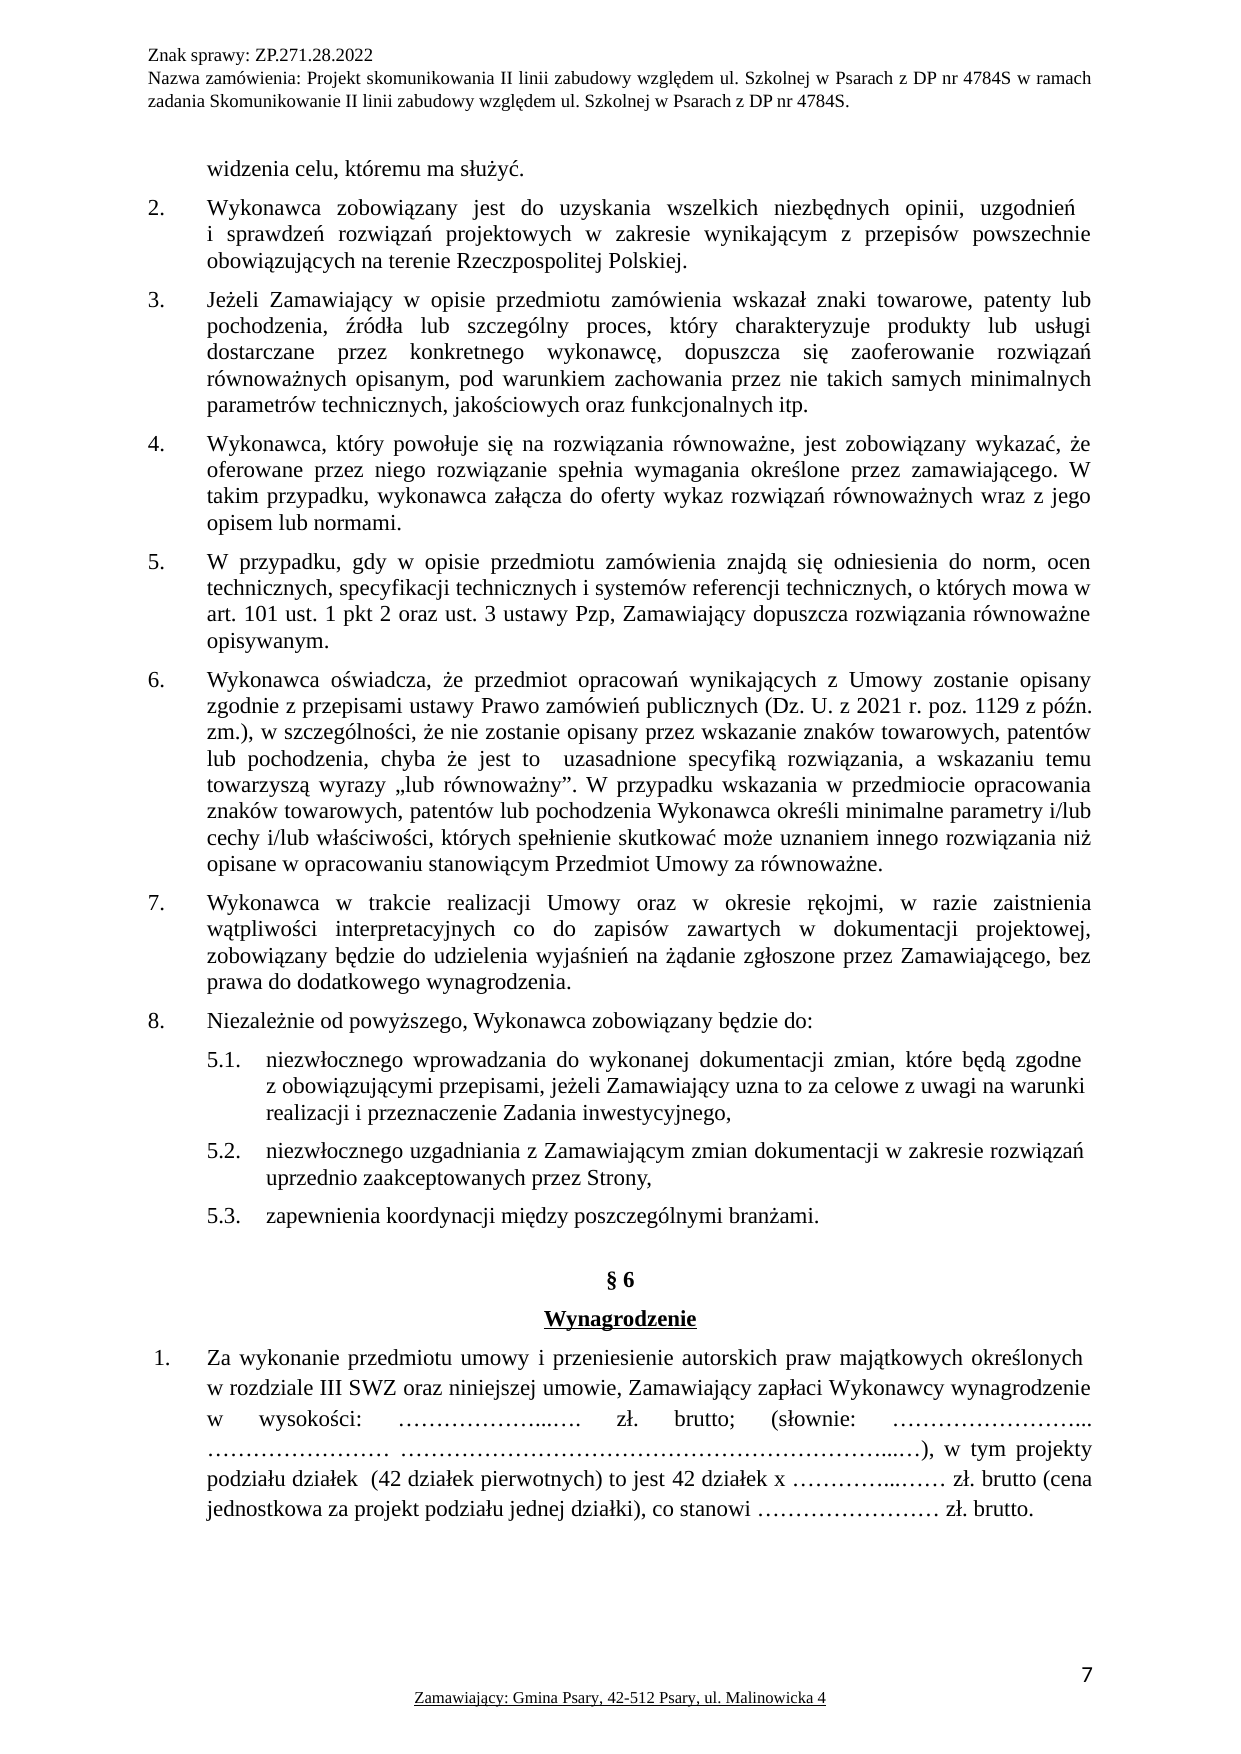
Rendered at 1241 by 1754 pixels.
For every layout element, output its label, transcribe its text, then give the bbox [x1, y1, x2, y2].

list niezwłocznego wprowadzania do wykonanej dokumentacji zmian, które będą zgodne z obowiązującymi przepisami, jeżeli Zamawiający uzna to za celowe z uwagi na warunki realizacji i przeznaczenie Zadania inwestycyjnego, [207, 1046, 1093, 1125]
list Wykonawca zobowiązany jest do uzyskania wszelkich niezbędnych opinii, uzgodnień i sprawdzeń rozwiązań projektowych w zakresie wynikającym z przepisów powszechnie obowiązujących na terenie Rzeczpospolitej Polskiej. [148, 194, 1093, 273]
list Jeżeli Zamawiający w opisie przedmiotu zamówienia wskazał znaki towarowe, patenty lub pochodzenia, źródła lub szczególny proces, który charakteryzuje produkty lub usługi dostarczane przez konkretnego wykonawcę, dopuszcza się zaoferowanie rozwiązań równoważnych opisanym, pod warunkiem zachowania przez nie takich samych minimalnych parametrów technicznych, jakościowych oraz funkcjonalnych itp. [148, 286, 1093, 417]
list Niezależnie od powyższego, Wykonawca zobowiązany będzie do: [148, 1007, 1093, 1033]
subtitle Wynagrodzenie [148, 1305, 1093, 1332]
list W przypadku, gdy w opisie przedmiotu zamówienia znajdą się odniesienia do norm, ocen technicznych, specyfikacji technicznych i systemów referencji technicznych, o których mowa w art. 101 ust. 1 pkt 2 oraz ust. 3 ustawy Pzp, Zamawiający dopuszcza rozwiązania równoważne opisywanym. [148, 548, 1093, 653]
list Wykonawca oświadcza, że przedmiot opracowań wynikających z Umowy zostanie opisany zgodnie z przepisami ustawy Prawo zamówień publicznych (Dz. U. z 2021 r. poz. 1129 z późn. zm.), w szczególności, że nie zostanie opisany przez wskazanie znaków towarowych, patentów lub pochodzenia, chyba że jest to uzasadnione specyfiką rozwiązania, a wskazaniu temu towarzyszą wyrazy „lub równoważny”. W przypadku wskazania w przedmiocie opracowania znaków towarowych, patentów lub pochodzenia Wykonawca określi minimalne parametry i/lub cechy i/lub właściwości, których spełnienie skutkować może uznaniem innego rozwiązania niż opisane w opracowaniu stanowiącym Przedmiot Umowy za równoważne. [148, 666, 1093, 877]
list niezwłocznego uzgadniania z Zamawiającym zmian dokumentacji w zakresie rozwiązań uprzednio zaakceptowanych przez Strony, [207, 1137, 1093, 1190]
text § 6 [148, 1266, 1093, 1293]
list widzenia celu, któremu ma służyć. [148, 155, 1093, 182]
list Wykonawca, który powołuje się na rozwiązania równoważne, jest zobowiązany wykazać, że oferowane przez niego rozwiązanie spełnia wymagania określone przez zamawiającego. W takim przypadku, wykonawca załącza do oferty wykaz rozwiązań równoważnych wraz z jego opisem lub normami. [148, 430, 1093, 535]
list zapewnienia koordynacji między poszczególnymi branżami. [207, 1203, 1093, 1229]
list Za wykonanie przedmiotu umowy i przeniesienie autorskich praw majątkowych określonych w rozdziale III SWZ oraz niniejszej umowie, Zamawiający zapłaci Wykonawcy wynagrodzenie w wysokości: ………………...…. zł. brutto; (słownie: ……………………...…………………… ………………………………………………………...…), w tym projekty podziału działek (42 działek pierwotnych) to jest 42 działek x …………...…… zł. brutto (cena jednostkowa za projekt podziału jednej działki), co stanowi …………………… zł. brutto. [148, 1344, 1093, 1522]
list Wykonawca w trakcie realizacji Umowy oraz w okresie rękojmi, w razie zaistnienia wątpliwości interpretacyjnych co do zapisów zawartych w dokumentacji projektowej, zobowiązany będzie do udzielenia wyjaśnień na żądanie zgłoszone przez Zamawiającego, bez prawa do dodatkowego wynagrodzenia. [148, 889, 1093, 994]
